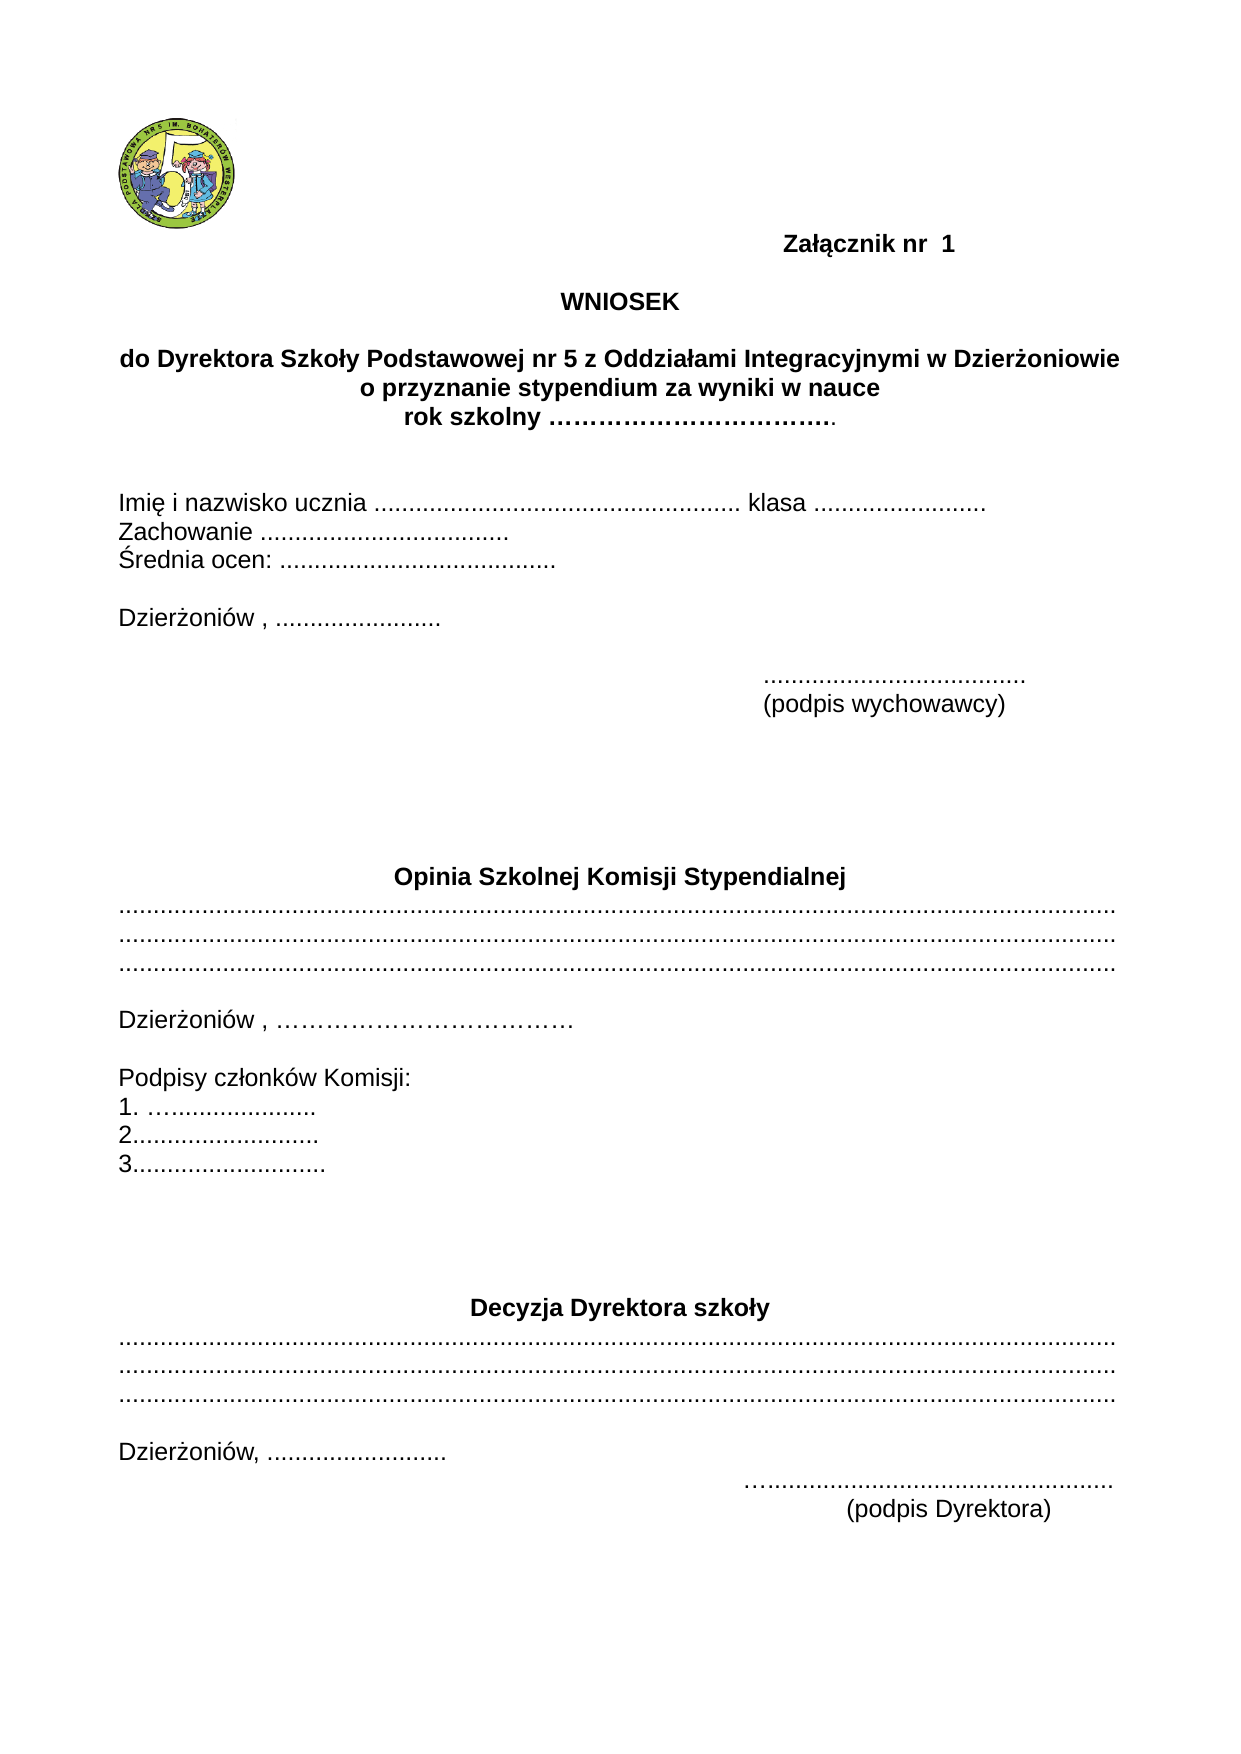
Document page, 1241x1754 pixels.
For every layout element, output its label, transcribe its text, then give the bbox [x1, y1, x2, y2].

text 3............................ [118, 1149, 1122, 1178]
text Decyzja Dyrektora szkoły [118, 1293, 1122, 1321]
text Załącznik nr 1 [118, 229, 1122, 258]
text 2........................... [118, 1120, 1122, 1149]
text Dzierżoniów, .......................... [118, 1436, 1122, 1465]
text ...................................... [118, 660, 1122, 689]
text 1. …..................... [118, 1091, 1122, 1120]
text Średnia ocen: ........................................ [118, 545, 1122, 574]
text do Dyrektora Szkoły Podstawowej nr 5 z Oddziałami Integracyjnymi w Dzierżoniowie o przyznanie stypendium za wyniki w nauce [118, 344, 1122, 401]
text rok szkolny …………………………….. [118, 401, 1122, 430]
text Dzierżoniów , ……………………………… [118, 1005, 1122, 1034]
text ................................................................................................................................................................................................................................................................................................................................................................................................................................................ [118, 890, 1122, 976]
text Opinia Szkolnej Komisji Stypendialnej [118, 861, 1122, 890]
text ................................................................................................................................................................................................................................................................................................................................................................................................................................................ [118, 1321, 1122, 1408]
text WNIOSEK [118, 286, 1122, 315]
text Podpisy członków Komisji: [118, 1063, 1122, 1091]
text (podpis Dyrektora) [118, 1494, 1122, 1523]
text Imię i nazwisko ucznia ..................................................... klasa ......................... [118, 488, 1122, 516]
text Zachowanie .................................... [118, 516, 1122, 545]
text (podpis wychowawcy) [118, 689, 1122, 718]
text Dzierżoniów , ........................ [118, 603, 1122, 631]
text ….................................................. [118, 1465, 1122, 1494]
